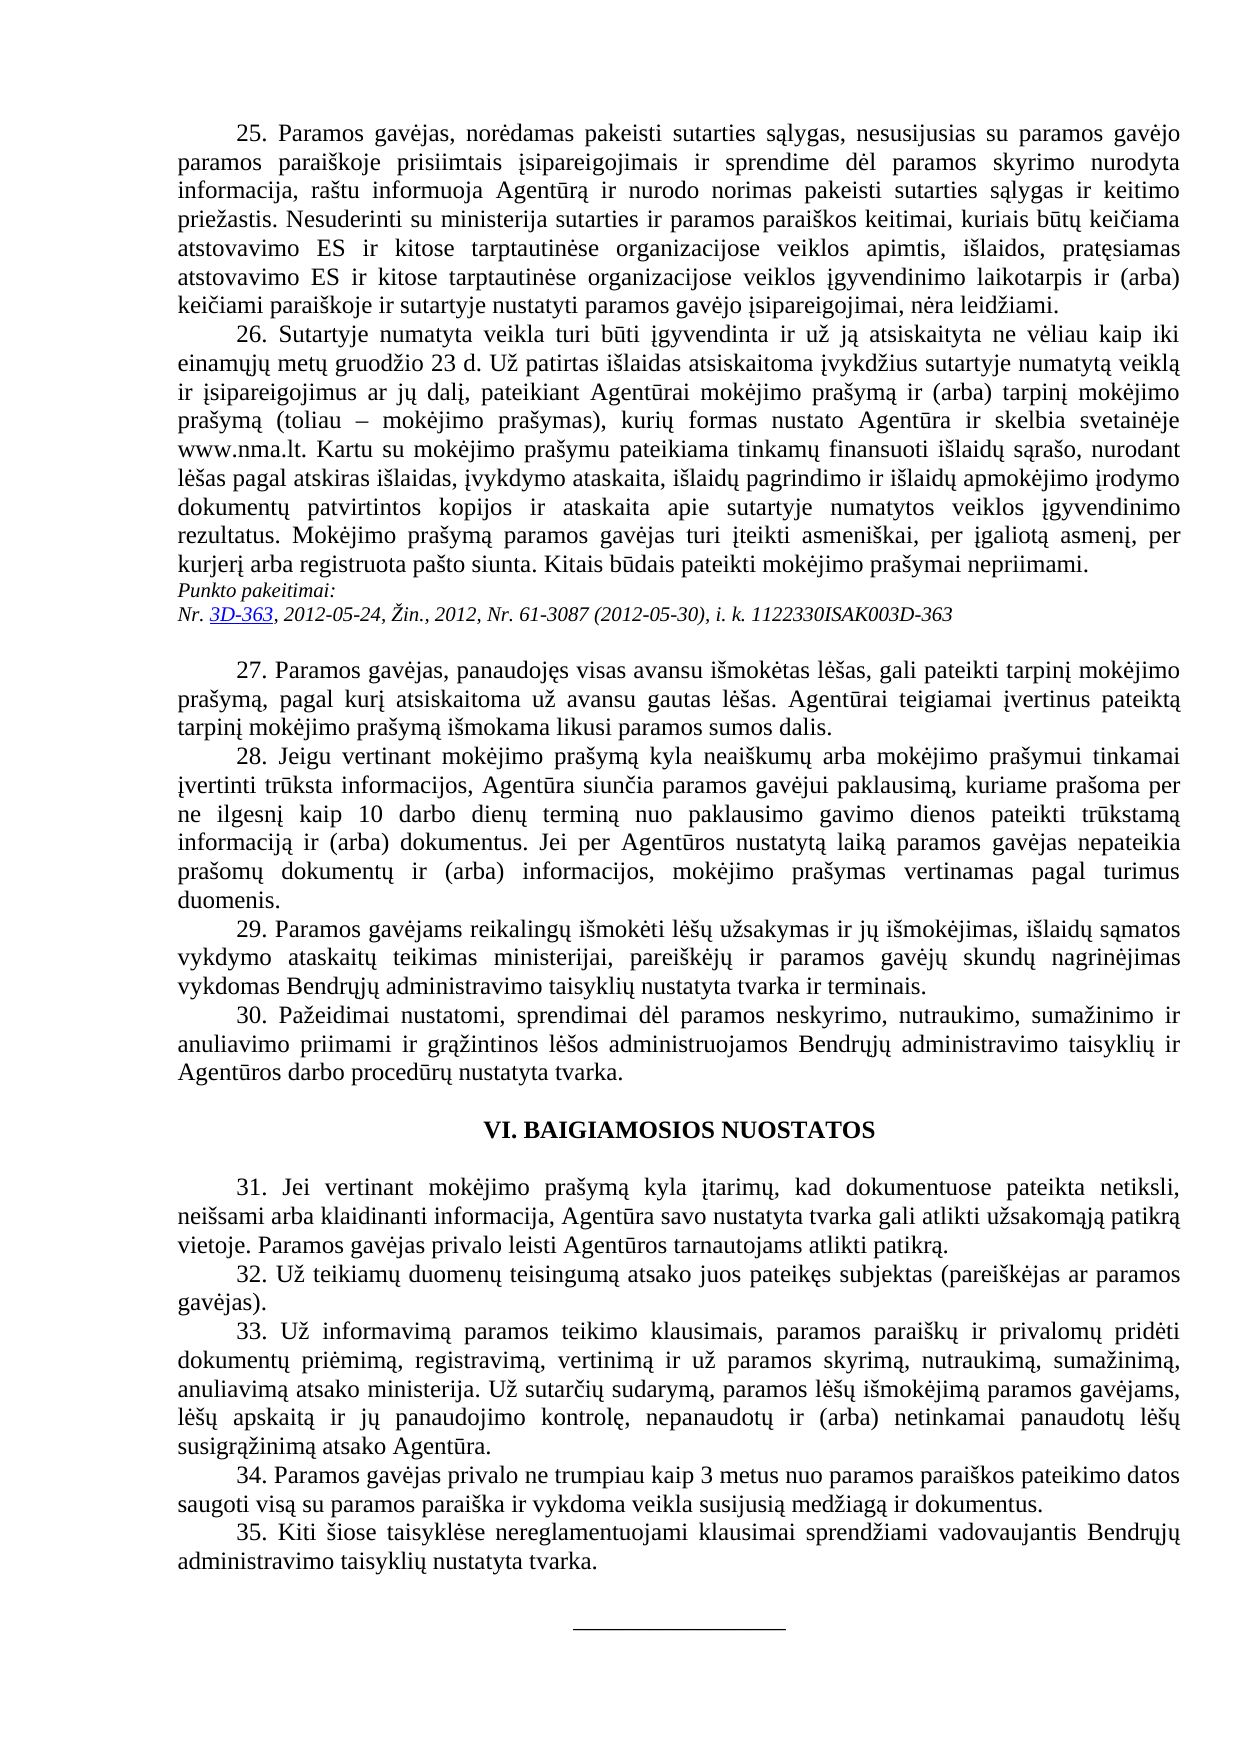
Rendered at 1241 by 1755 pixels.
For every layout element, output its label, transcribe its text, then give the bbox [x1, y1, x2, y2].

text 32. Už teikiamų duomenų teisingumą atsako juos pateikęs subjektas (pareiškėjas ar paramos gavėjas). [177, 1259, 1181, 1316]
text 25. Paramos gavėjas, norėdamas pakeisti sutarties sąlygas, nesusijusias su paramos gavėjo paramos paraiškoje prisiimtais įsipareigojimais ir sprendime dėl paramos skyrimo nurodyta informacija, raštu informuoja Agentūrą ir nurodo norimas pakeisti sutarties sąlygas ir keitimo priežastis. Nesuderinti su ministerija sutarties ir paramos paraiškos keitimai, kuriais būtų keičiama atstovavimo ES ir kitose tarptautinėse organizacijose veiklos apimtis, išlaidos, pratęsiamas atstovavimo ES ir kitose tarptautinėse organizacijose veiklos įgyvendinimo laikotarpis ir (arba) keičiami paraiškoje ir sutartyje nustatyti paramos gavėjo įsipareigojimai, nėra leidžiami. [177, 118, 1181, 319]
text Punkto pakeitimai: [177, 578, 1181, 602]
text 26. Sutartyje numatyta veikla turi būti įgyvendinta ir už ją atsiskaityta ne vėliau kaip iki einamųjų metų gruodžio 23 d. Už patirtas išlaidas atsiskaitoma įvykdžius sutartyje numatytą veiklą ir įsipareigojimus ar jų dalį, pateikiant Agentūrai mokėjimo prašymą ir (arba) tarpinį mokėjimo prašymą (toliau – mokėjimo prašymas), kurių formas nustato Agentūra ir skelbia svetainėje www.nma.lt. Kartu su mokėjimo prašymu pateikiama tinkamų finansuoti išlaidų sąrašo, nurodant lėšas pagal atskiras išlaidas, įvykdymo ataskaita, išlaidų pagrindimo ir išlaidų apmokėjimo įrodymo dokumentų patvirtintos kopijos ir ataskaita apie sutartyje numatytos veiklos įgyvendinimo rezultatus. Mokėjimo prašymą paramos gavėjas turi įteikti asmeniškai, per įgaliotą asmenį, per kurjerį arba registruota pašto siunta. Kitais būdais pateikti mokėjimo prašymai nepriimami. [177, 319, 1181, 578]
text 30. Pažeidimai nustatomi, sprendimai dėl paramos neskyrimo, nutraukimo, sumažinimo ir anuliavimo priimami ir grąžintinos lėšos administruojamos Bendrųjų administravimo taisyklių ir Agentūros darbo procedūrų nustatyta tvarka. [177, 1000, 1181, 1086]
text 29. Paramos gavėjams reikalingų išmokėti lėšų užsakymas ir jų išmokėjimas, išlaidų sąmatos vykdymo ataskaitų teikimas ministerijai, pareiškėjų ir paramos gavėjų skundų nagrinėjimas vykdomas Bendrųjų administravimo taisyklių nustatyta tvarka ir terminais. [177, 914, 1181, 1000]
text VI. BAIGIAMOSIOS NUOSTATOS [177, 1115, 1181, 1144]
text 27. Paramos gavėjas, panaudojęs visas avansu išmokėtas lėšas, gali pateikti tarpinį mokėjimo prašymą, pagal kurį atsiskaitoma už avansu gautas lėšas. Agentūrai teigiamai įvertinus pateiktą tarpinį mokėjimo prašymą išmokama likusi paramos sumos dalis. [177, 655, 1181, 741]
text 33. Už informavimą paramos teikimo klausimais, paramos paraiškų ir privalomų pridėti dokumentų priėmimą, registravimą, vertinimą ir už paramos skyrimą, nutraukimą, sumažinimą, anuliavimą atsako ministerija. Už sutarčių sudarymą, paramos lėšų išmokėjimą paramos gavėjams, lėšų apskaitą ir jų panaudojimo kontrolę, nepanaudotų ir (arba) netinkamai panaudotų lėšų susigrąžinimą atsako Agentūra. [177, 1316, 1181, 1460]
text 28. Jeigu vertinant mokėjimo prašymą kyla neaiškumų arba mokėjimo prašymui tinkamai įvertinti trūksta informacijos, Agentūra siunčia paramos gavėjui paklausimą, kuriame prašoma per ne ilgesnį kaip 10 darbo dienų terminą nuo paklausimo gavimo dienos pateikti trūkstamą informaciją ir (arba) dokumentus. Jei per Agentūros nustatytą laiką paramos gavėjas nepateikia prašomų dokumentų ir (arba) informacijos, mokėjimo prašymas vertinamas pagal turimus duomenis. [177, 741, 1181, 914]
text 35. Kiti šiose taisyklėse nereglamentuojami klausimai sprendžiami vadovaujantis Bendrųjų administravimo taisyklių nustatyta tvarka. [177, 1517, 1181, 1575]
text _________________ [177, 1604, 1181, 1632]
text 31. Jei vertinant mokėjimo prašymą kyla įtarimų, kad dokumentuose pateikta netiksli, neišsami arba klaidinanti informacija, Agentūra savo nustatyta tvarka gali atlikti užsakomąją patikrą vietoje. Paramos gavėjas privalo leisti Agentūros tarnautojams atlikti patikrą. [177, 1172, 1181, 1259]
text Nr. 3D-363, 2012-05-24, Žin., 2012, Nr. 61-3087 (2012-05-30), i. k. 1122330ISAK003D-363 [177, 602, 1181, 626]
text 34. Paramos gavėjas privalo ne trumpiau kaip 3 metus nuo paramos paraiškos pateikimo datos saugoti visą su paramos paraiška ir vykdoma veikla susijusią medžiagą ir dokumentus. [177, 1460, 1181, 1517]
